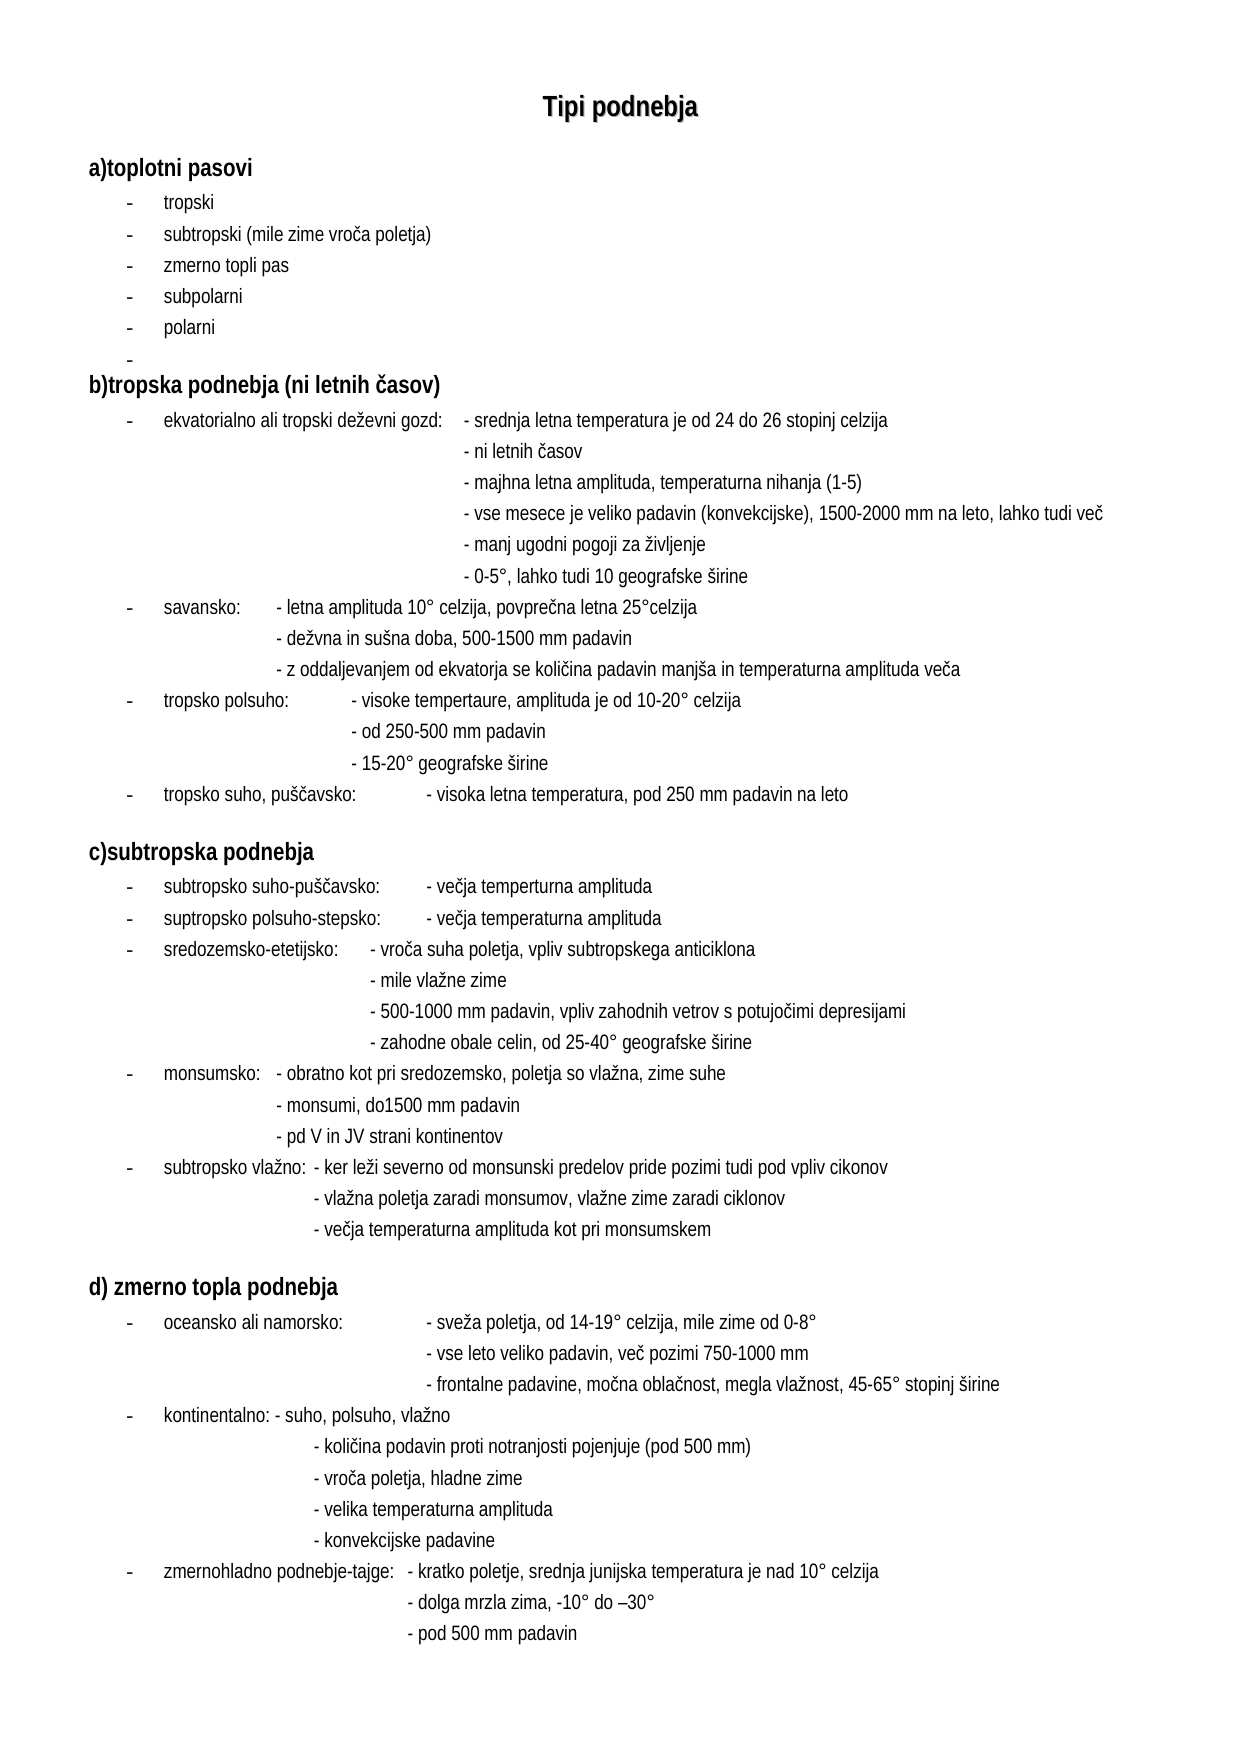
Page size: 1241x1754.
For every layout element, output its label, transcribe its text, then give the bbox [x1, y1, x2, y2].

text - monsumi, do1500 mm padavin [126, 1093, 1152, 1124]
text - večja temperaturna amplituda kot pri monsumskem [126, 1217, 1152, 1248]
list tropsko polsuho: - visoke tempertaure, amplituda je od 10-20° celzija [126, 688, 1152, 719]
text - 0-5°, lahko tudi 10 geografske širine [126, 563, 1152, 595]
list subtropsko suho-puščavsko: - večja temperturna amplituda [126, 874, 1152, 905]
text - pod 500 mm padavin [89, 1621, 1152, 1652]
text b)tropska podnebja (ni letnih časov) [89, 371, 1152, 408]
list ekvatorialno ali tropski deževni gozd: - srednja letna temperatura je od 24 do 26 stopinj celzija [126, 408, 1152, 439]
list sredozemsko-etetijsko: - vroča suha poletja, vpliv subtropskega anticiklona [126, 937, 1152, 968]
text - konvekcijske padavine [89, 1528, 1152, 1559]
list polarni [126, 315, 1152, 346]
list savansko: - letna amplituda 10° celzija, povprečna letna 25°celzija [126, 595, 1152, 626]
text - zahodne obale celin, od 25-40° geografske širine [126, 1030, 1152, 1061]
text - od 250-500 mm padavin [126, 719, 1152, 751]
list subtropski (mile zime vroča poletja) [126, 221, 1152, 253]
text - pd V in JV strani kontinentov [126, 1124, 1152, 1155]
text - 15-20° geografske širine [126, 751, 1152, 782]
list monsumsko: - obratno kot pri sredozemsko, poletja so vlažna, zime suhe [126, 1061, 1152, 1093]
text d) zmerno topla podnebja [89, 1272, 1152, 1309]
text - majhna letna amplituda, temperaturna nihanja (1-5) [126, 470, 1152, 501]
text - vlažna poletja zaradi monsumov, vlažne zime zaradi ciklonov [126, 1186, 1152, 1217]
list tropsko suho, puščavsko: - visoka letna temperatura, pod 250 mm padavin na leto [126, 782, 1152, 813]
text - z oddaljevanjem od ekvatorja se količina padavin manjša in temperaturna amplituda veča [126, 657, 1152, 688]
text - vse mesece je veliko padavin (konvekcijske), 1500-2000 mm na leto, lahko tudi več [89, 501, 1152, 532]
text - dolga mrzla zima, -10° do –30° [89, 1590, 1152, 1621]
text a)toplotni pasovi [89, 153, 1152, 190]
list subpolarni [126, 284, 1152, 315]
text - mile vlažne zime [126, 968, 1152, 999]
list tropski [126, 190, 1152, 221]
text - velika temperaturna amplituda [89, 1497, 1152, 1528]
text - vse leto veliko padavin, več pozimi 750-1000 mm [126, 1341, 1152, 1372]
list kontinentalno: - suho, polsuho, vlažno [126, 1403, 1152, 1434]
text - ni letnih časov [126, 439, 1152, 470]
list zmernohladno podnebje-tajge: - kratko poletje, srednja junijska temperatura je nad 10° celzija [126, 1559, 1152, 1590]
text - manj ugodni pogoji za življenje [126, 532, 1152, 563]
list oceansko ali namorsko: - sveža poletja, od 14-19° celzija, mile zime od 0-8° [126, 1309, 1152, 1341]
list zmerno topli pas [126, 253, 1152, 284]
text - frontalne padavine, močna oblačnost, megla vlažnost, 45-65° stopinj širine [89, 1372, 1152, 1403]
list suptropsko polsuho-stepsko: - večja temperaturna amplituda [126, 905, 1152, 937]
text - vroča poletja, hladne zime [89, 1466, 1152, 1497]
subtitle Tipi podnebja [89, 89, 1152, 129]
text - dežvna in sušna doba, 500-1500 mm padavin [126, 626, 1152, 657]
text - 500-1000 mm padavin, vpliv zahodnih vetrov s potujočimi depresijami [126, 999, 1152, 1030]
text - količina podavin proti notranjosti pojenjuje (pod 500 mm) [89, 1434, 1152, 1466]
list subtropsko vlažno: - ker leži severno od monsunski predelov pride pozimi tudi pod vpliv cikonov [126, 1155, 1152, 1186]
text c)subtropska podnebja [89, 837, 1152, 874]
